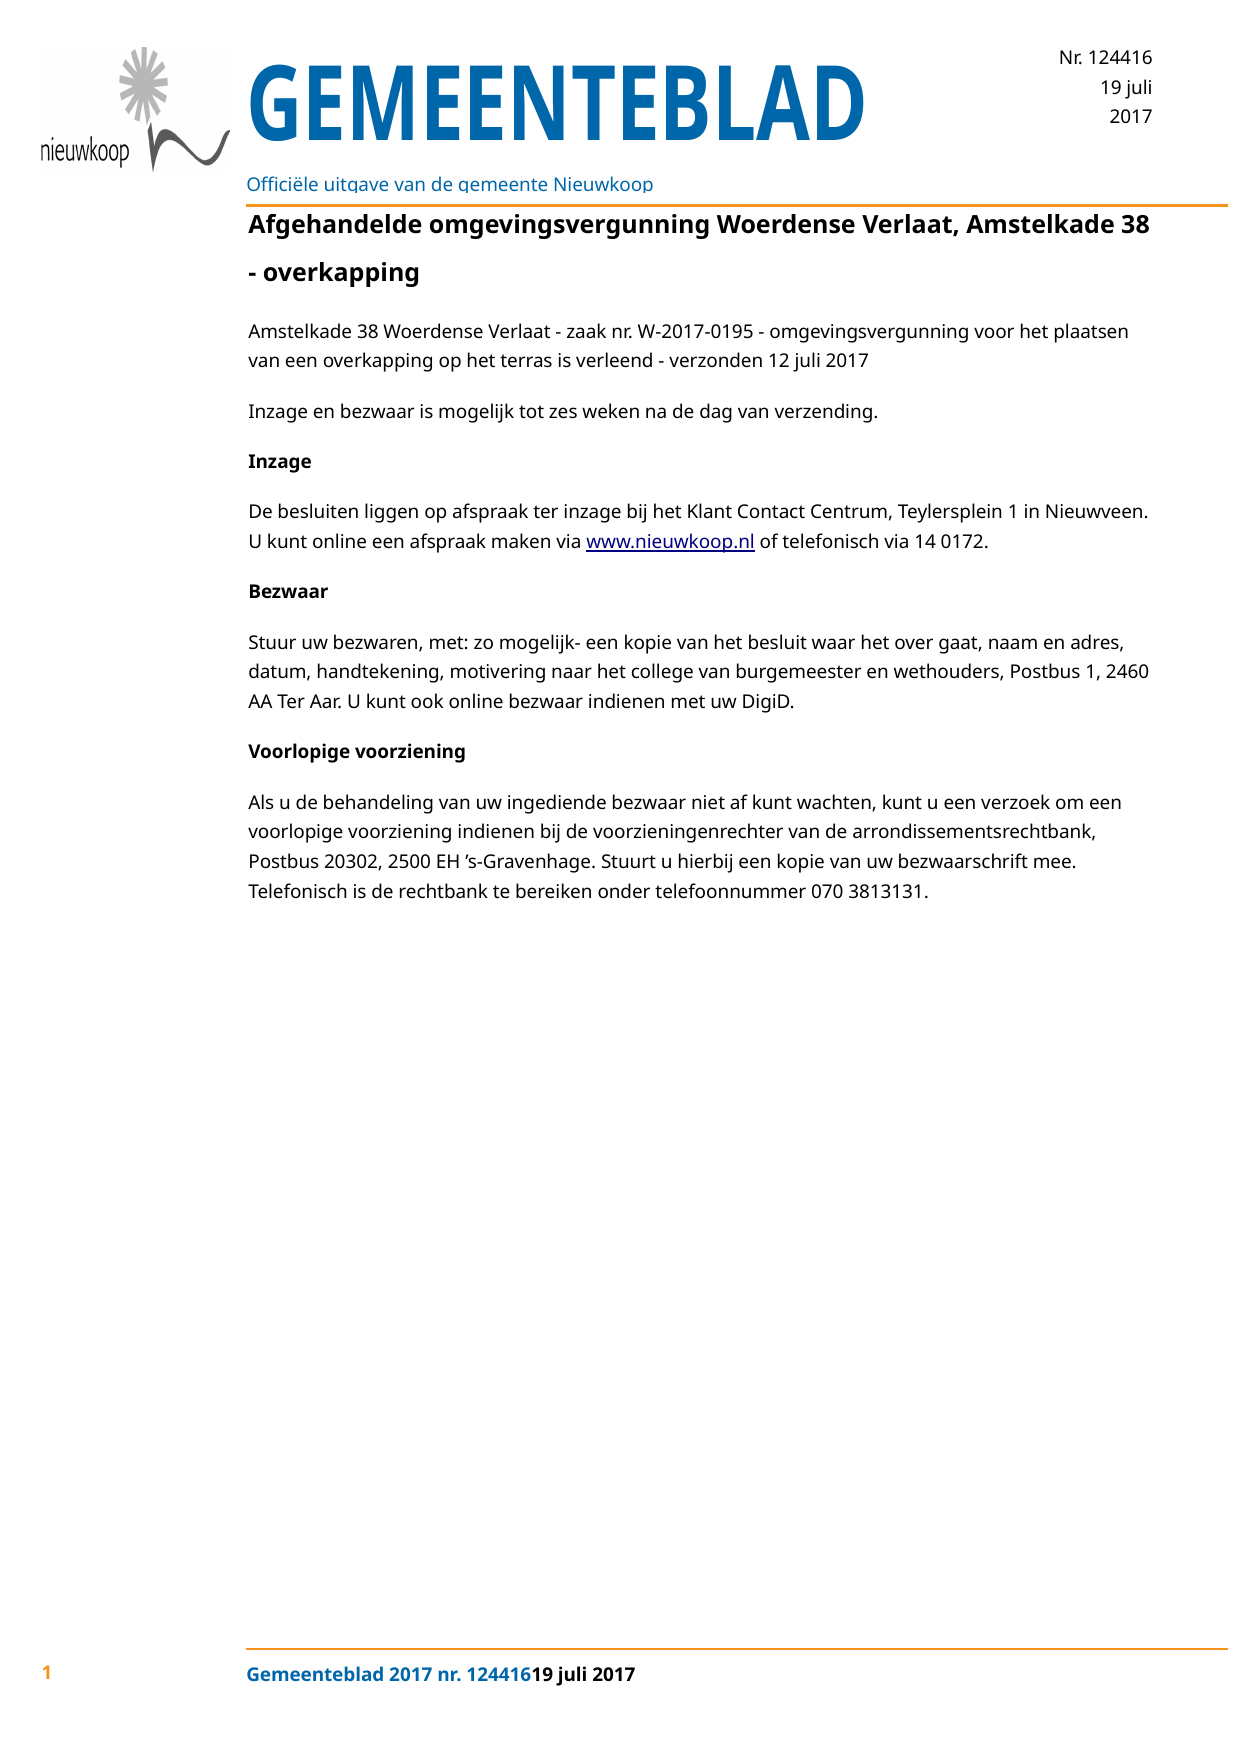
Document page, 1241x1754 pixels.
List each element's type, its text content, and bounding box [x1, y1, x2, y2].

text Amstelkade 38 Woerdense Verlaat - zaak nr. W-2017-0195 - omgevingsvergunning voor het plaatsen van een overkapping op het terras is verleend - verzonden 12 juli 2017 [248, 318, 1152, 373]
text Inzage [248, 448, 1152, 474]
text Stuur uw bezwaren, met: zo mogelijk- een kopie van het besluit waar het over gaat, naam en adres, datum, handtekening, motivering naar het college van burgemeester en wethouders, Postbus 1, 2460 AA Ter Aar. U kunt ook online bezwaar indienen met uw DigiD. [248, 629, 1152, 714]
text Afgehandelde omgevingsvergunning Woerdense Verlaat, Amstelkade 38 - overkapping [248, 207, 1152, 288]
text Voorlopige voorziening [248, 739, 1152, 764]
text De besluiten liggen op afspraak ter inzage bij het Klant Contact Centrum, Teylersplein 1 in Nieuwveen. U kunt online een afspraak maken via www.nieuwkoop.nl of telefonisch via 14 0172. [248, 499, 1152, 554]
text Als u de behandeling van uw ingediende bezwaar niet af kunt wachten, kunt u een verzoek om een voorlopige voorziening indienen bij de voorzieningenrechter van de arrondissementsrechtbank, Postbus 20302, 2500 EH ’s-Gravenhage. Stuurt u hierbij een kopie van uw bezwaarschrift mee. Telefonisch is de rechtbank te bereiken onder telefoonnummer 070 3813131. [248, 789, 1152, 904]
picture [41, 47, 231, 172]
text Bezwaar [248, 579, 1152, 604]
text Inzage en bezwaar is mogelijk tot zes weken na de dag van verzending. [248, 398, 1152, 424]
